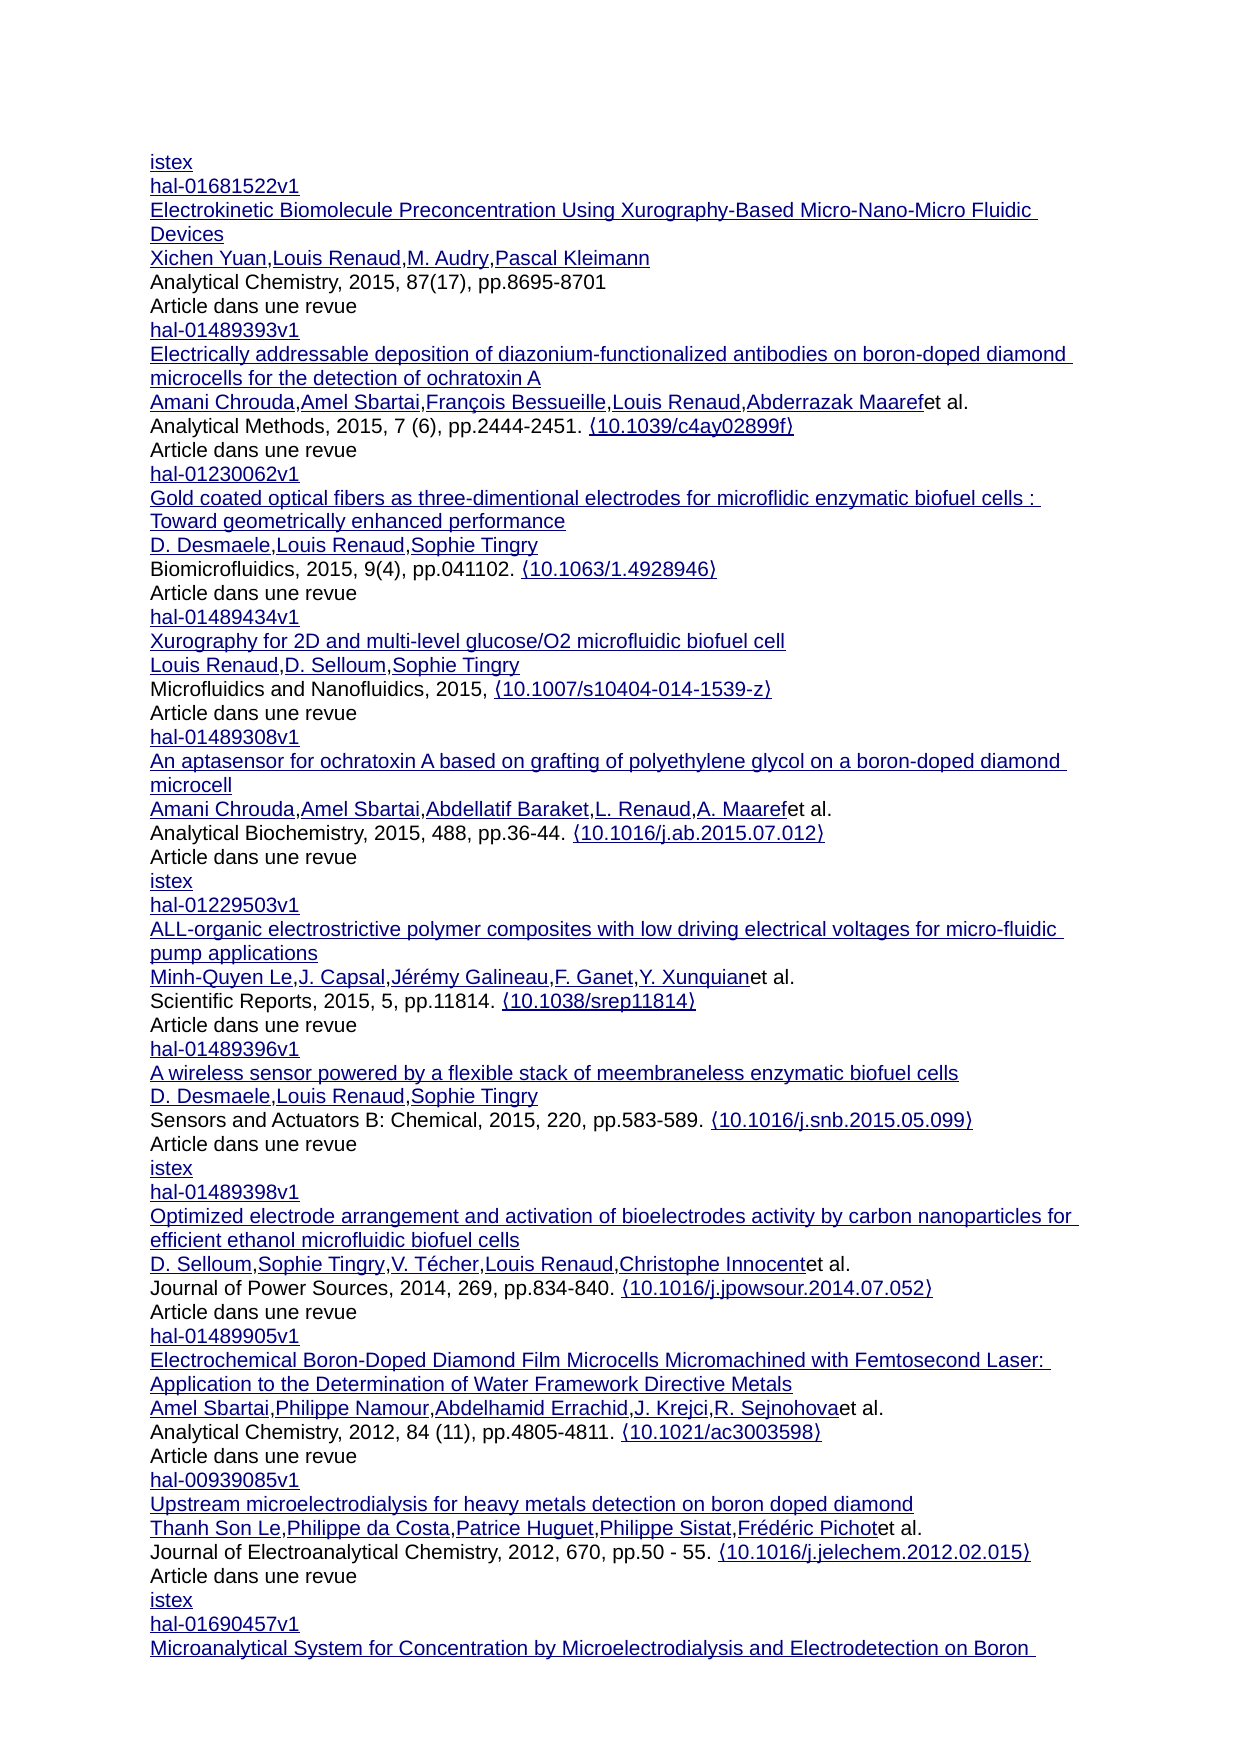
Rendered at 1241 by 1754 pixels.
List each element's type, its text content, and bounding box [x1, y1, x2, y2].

table_cell Xurography for 2D and multi-level glucose/O2 microfluidic biofuel cell Louis Renaud,D. Selloum,Sophie Tingry Microfluidics and Nanofluidics, 2015, ⟨10.1007/s10404-014-1539-z⟩ Article dans une revue hal-01489308v1 [150, 629, 1090, 749]
table_cell Electrically addressable deposition of diazonium-functionalized antibodies on boron-doped diamond microcells for the detection of ochratoxin A Amani Chrouda,Amel Sbartai,François Bessueille,Louis Renaud,Abderrazak Maarefet al. Analytical Methods, 2015, 7 (6), pp.2444-2451. ⟨10.1039/c4ay02899f⟩ Article dans une revue hal-01230062v1 [150, 342, 1090, 485]
table_cell Optimized electrode arrangement and activation of bioelectrodes activity by carbon nanoparticles for efficient ethanol microfluidic biofuel cells D. Selloum,Sophie Tingry,V. Técher,Louis Renaud,Christophe Innocentet al. Journal of Power Sources, 2014, 269, pp.834-840. ⟨10.1016/j.jpowsour.2014.07.052⟩ Article dans une revue hal-01489905v1 [150, 1204, 1090, 1348]
table_cell istex hal-01681522v1 [150, 150, 1090, 198]
table_cell A wireless sensor powered by a flexible stack of meembraneless enzymatic biofuel cells D. Desmaele,Louis Renaud,Sophie Tingry Sensors and Actuators B: Chemical, 2015, 220, pp.583-589. ⟨10.1016/j.snb.2015.05.099⟩ Article dans une revue istex hal-01489398v1 [150, 1060, 1090, 1204]
table_cell Microanalytical System for Concentration by Microelectrodialysis and Electrodetection on Boron [150, 1635, 1090, 1659]
table_cell Electrochemical Boron-Doped Diamond Film Microcells Micromachined with Femtosecond Laser: Application to the Determination of Water Framework Directive Metals Amel Sbartai,Philippe Namour,Abdelhamid Errachid,J. Krejci,R. Sejnohovaet al. Analytical Chemistry, 2012, 84 (11), pp.4805-4811. ⟨10.1021/ac3003598⟩ Article dans une revue hal-00939085v1 [150, 1348, 1090, 1492]
table_cell ALL-organic electrostrictive polymer composites with low driving electrical voltages for micro-fluidic pump applications Minh-Quyen Le,J. Capsal,Jérémy Galineau,F. Ganet,Y. Xunquianet al. Scientific Reports, 2015, 5, pp.11814. ⟨10.1038/srep11814⟩ Article dans une revue hal-01489396v1 [150, 917, 1090, 1060]
table_cell An aptasensor for ochratoxin A based on grafting of polyethylene glycol on a boron-doped diamond microcell Amani Chrouda,Amel Sbartai,Abdellatif Baraket,L. Renaud,A. Maarefet al. Analytical Biochemistry, 2015, 488, pp.36-44. ⟨10.1016/j.ab.2015.07.012⟩ Article dans une revue istex hal-01229503v1 [150, 749, 1090, 917]
table_cell Electrokinetic Biomolecule Preconcentration Using Xurography-Based Micro-Nano-Micro Fluidic Devices Xichen Yuan,Louis Renaud,M. Audry,Pascal Kleimann Analytical Chemistry, 2015, 87(17), pp.8695-8701 Article dans une revue hal-01489393v1 [150, 198, 1090, 342]
table_cell Gold coated optical fibers as three-dimentional electrodes for microflidic enzymatic biofuel cells : Toward geometrically enhanced performance D. Desmaele,Louis Renaud,Sophie Tingry Biomicrofluidics, 2015, 9(4), pp.041102. ⟨10.1063/1.4928946⟩ Article dans une revue hal-01489434v1 [150, 485, 1090, 629]
table_cell Upstream microelectrodialysis for heavy metals detection on boron doped diamond Thanh Son Le,Philippe da Costa,Patrice Huguet,Philippe Sistat,Frédéric Pichotet al. Journal of Electroanalytical Chemistry, 2012, 670, pp.50 - 55. ⟨10.1016/j.jelechem.2012.02.015⟩ Article dans une revue istex hal-01690457v1 [150, 1492, 1090, 1635]
